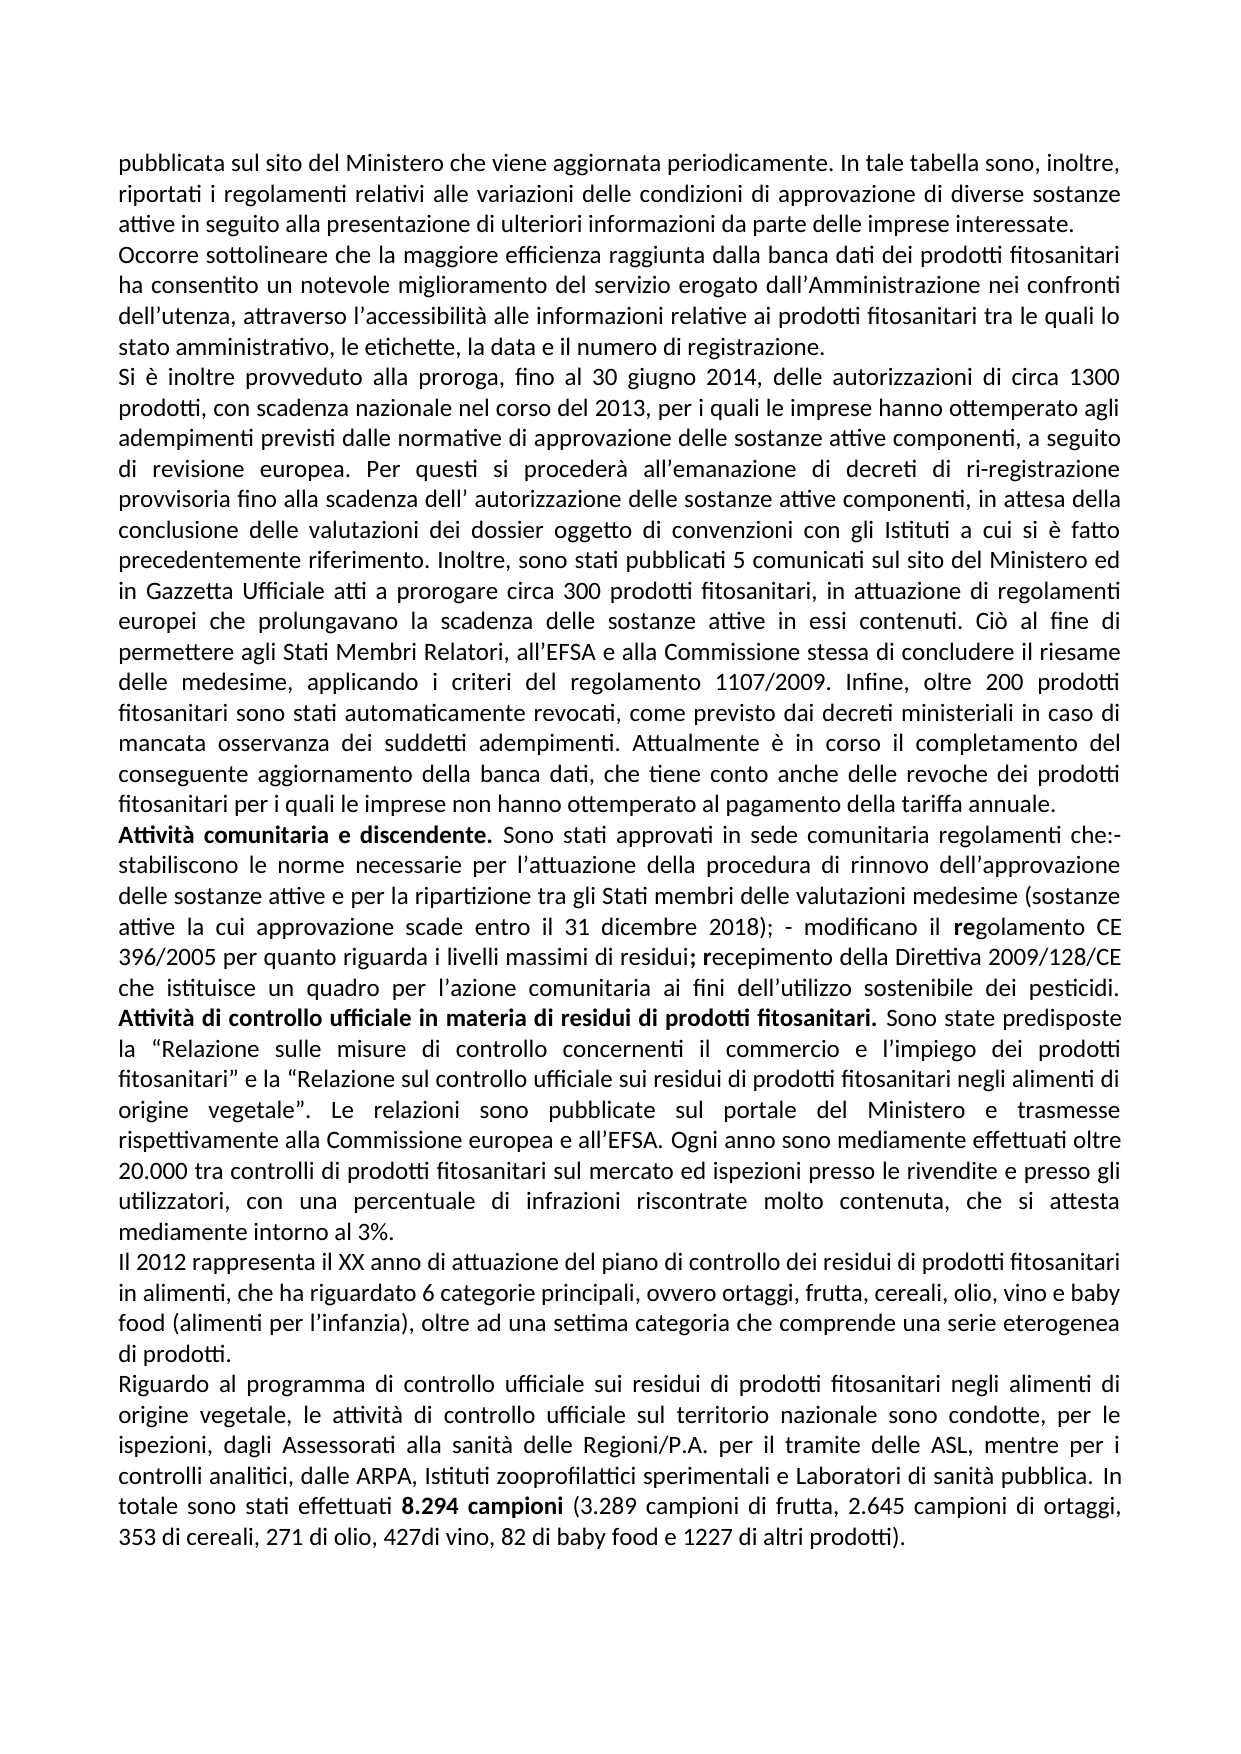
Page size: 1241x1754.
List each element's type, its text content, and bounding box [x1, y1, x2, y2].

text Occorre sottolineare che la maggiore efficienza raggiunta dalla banca dati dei prodotti fitosanitari ha consentito un notevole miglioramento del servizio erogato dall’Amministrazione nei confronti dell’utenza, attraverso l’accessibilità alle informazioni relative ai prodotti fitosanitari tra le quali lo stato amministrativo, le etichette, la data e il numero di registrazione. [118, 239, 1122, 361]
text pubblicata sul sito del Ministero che viene aggiornata periodicamente. In tale tabella sono, inoltre, riportati i regolamenti relativi alle variazioni delle condizioni di approvazione di diverse sostanze attive in seguito alla presentazione di ulteriori informazioni da parte delle imprese interessate. [118, 148, 1122, 239]
text Riguardo al programma di controllo ufficiale sui residui di prodotti fitosanitari negli alimenti di origine vegetale, le attività di controllo ufficiale sul territorio nazionale sono condotte, per le ispezioni, dagli Assessorati alla sanità delle Regioni/P.A. per il tramite delle ASL, mentre per i controlli analitici, dalle ARPA, Istituti zooprofilattici sperimentali e Laboratori di sanità pubblica. In totale sono stati effettuati 8.294 campioni (3.289 campioni di frutta, 2.645 campioni di ortaggi, 353 di cereali, 271 di olio, 427di vino, 82 di baby food e 1227 di altri prodotti). [118, 1368, 1122, 1552]
text Il 2012 rappresenta il XX anno di attuazione del piano di controllo dei residui di prodotti fitosanitari in alimenti, che ha riguardato 6 categorie principali, ovvero ortaggi, frutta, cereali, olio, vino e baby food (alimenti per l’infanzia), oltre ad una settima categoria che comprende una serie eterogenea di prodotti. [118, 1246, 1122, 1368]
text Attività comunitaria e discendente. Sono stati approvati in sede comunitaria regolamenti che:- stabiliscono le norme necessarie per l’attuazione della procedura di rinnovo dell’approvazione delle sostanze attive e per la ripartizione tra gli Stati membri delle valutazioni medesime (sostanze attive la cui approvazione scade entro il 31 dicembre 2018); - modificano il regolamento CE 396/2005 per quanto riguarda i livelli massimi di residui; recepimento della Direttiva 2009/128/CE che istituisce un quadro per l’azione comunitaria ai fini dell’utilizzo sostenibile dei pesticidi. Attività di controllo ufficiale in materia di residui di prodotti fitosanitari. Sono state predisposte la “Relazione sulle misure di controllo concernenti il commercio e l’impiego dei prodotti fitosanitari” e la “Relazione sul controllo ufficiale sui residui di prodotti fitosanitari negli alimenti di origine vegetale”. Le relazioni sono pubblicate sul portale del Ministero e trasmesse rispettivamente alla Commissione europea e all’EFSA. Ogni anno sono mediamente effettuati oltre 20.000 tra controlli di prodotti fitosanitari sul mercato ed ispezioni presso le rivendite e presso gli utilizzatori, con una percentuale di infrazioni riscontrate molto contenuta, che si attesta mediamente intorno al 3%. [118, 819, 1122, 1246]
text Si è inoltre provveduto alla proroga, fino al 30 giugno 2014, delle autorizzazioni di circa 1300 prodotti, con scadenza nazionale nel corso del 2013, per i quali le imprese hanno ottemperato agli adempimenti previsti dalle normative di approvazione delle sostanze attive componenti, a seguito di revisione europea. Per questi si procederà all’emanazione di decreti di ri-registrazione provvisoria fino alla scadenza dell’ autorizzazione delle sostanze attive componenti, in attesa della conclusione delle valutazioni dei dossier oggetto di convenzioni con gli Istituti a cui si è fatto precedentemente riferimento. Inoltre, sono stati pubblicati 5 comunicati sul sito del Ministero ed in Gazzetta Ufficiale atti a prorogare circa 300 prodotti fitosanitari, in attuazione di regolamenti europei che prolungavano la scadenza delle sostanze attive in essi contenuti. Ciò al fine di permettere agli Stati Membri Relatori, all’EFSA e alla Commissione stessa di concludere il riesame delle medesime, applicando i criteri del regolamento 1107/2009. Infine, oltre 200 prodotti fitosanitari sono stati automaticamente revocati, come previsto dai decreti ministeriali in caso di mancata osservanza dei suddetti adempimenti. Attualmente è in corso il completamento del conseguente aggiornamento della banca dati, che tiene conto anche delle revoche dei prodotti fitosanitari per i quali le imprese non hanno ottemperato al pagamento della tariffa annuale. [118, 361, 1122, 819]
